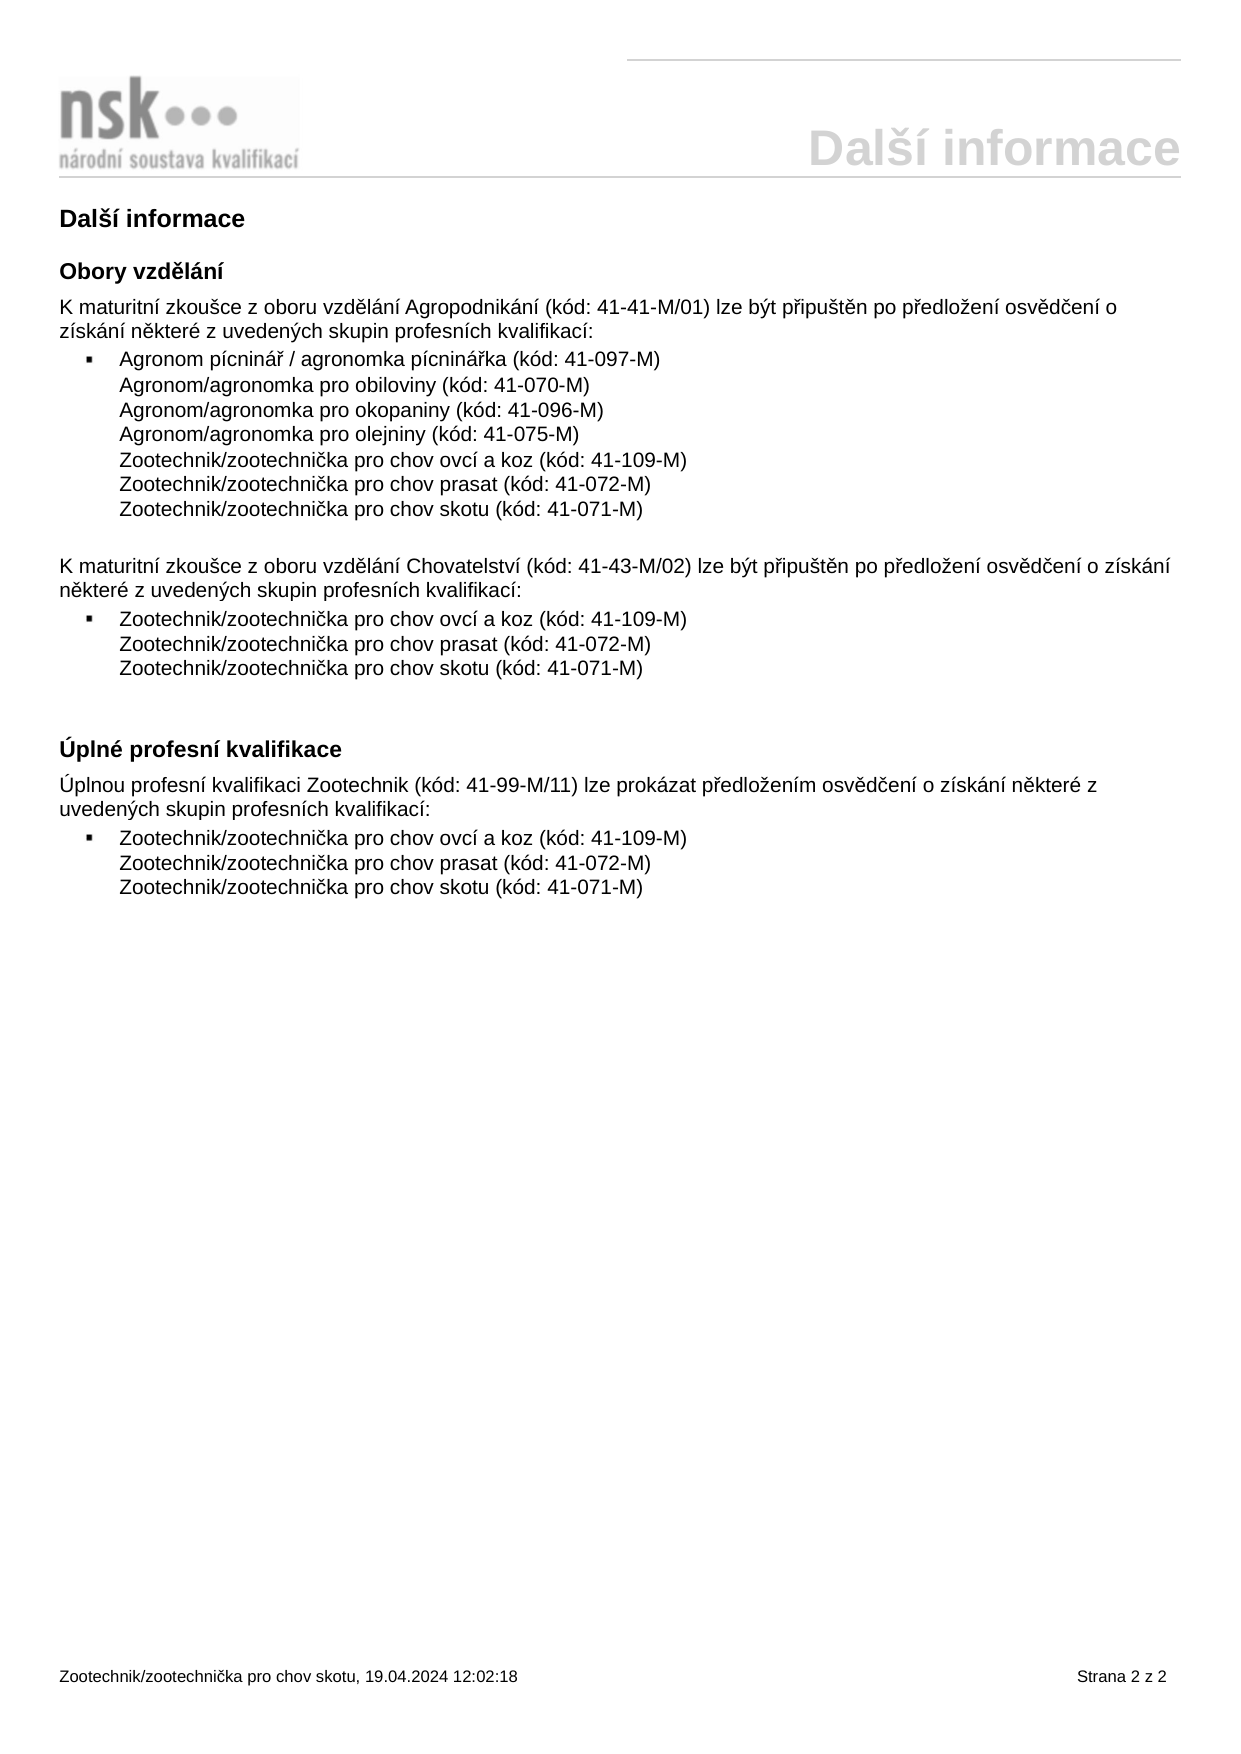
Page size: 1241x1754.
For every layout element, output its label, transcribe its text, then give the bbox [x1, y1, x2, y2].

table_cell [59, 521, 119, 554]
table_cell [482, 934, 619, 1233]
table_cell [627, 934, 861, 1233]
table_cell Strana 2 z 2 [861, 1658, 1167, 1694]
table_cell [59, 171, 119, 176]
table_cell Agronom/agronomka pro olejniny (kód: 41-075-M) [119, 422, 1181, 448]
table_cell [1167, 934, 1181, 1233]
table_cell [1167, 194, 1181, 200]
table_cell [861, 343, 1167, 347]
table_cell [59, 373, 119, 398]
table_cell Úplnou profesní kvalifikaci Zootechnik (kód: 41-99-M/11) lze prokázat předložením osvědčení o získání některé z uvedených skupin profesních kvalifikací: [59, 773, 1181, 819]
table_cell [59, 343, 119, 347]
table_cell [1167, 601, 1181, 607]
table_cell K maturitní zkoušce z oboru vzdělání Chovatelství (kód: 41-43-M/02) lze být připuštěn po předložení osvědčení o získání některé z uvedených skupin profesních kvalifikací: [59, 554, 1181, 601]
table_cell Agronom pícninář / agronomka pícninářka (kód: 41-097-M) [119, 347, 1181, 373]
table_cell [59, 1234, 119, 1446]
table_cell Zootechnik/zootechnička pro chov ovcí a koz (kód: 41-109-M) [119, 448, 1181, 472]
table_cell [482, 820, 619, 826]
table_cell [627, 820, 861, 826]
table_cell [861, 715, 1167, 725]
table_cell [59, 497, 119, 521]
table_cell Obory vzdělání [59, 248, 1181, 295]
table_cell [861, 194, 1167, 200]
table_cell [482, 681, 619, 714]
table_cell Zootechnik/zootechnička pro chov ovcí a koz (kód: 41-109-M) [119, 826, 1181, 851]
table_cell [119, 1234, 482, 1446]
table_cell [861, 900, 1167, 933]
table_cell Agronom/agronomka pro obiloviny (kód: 41-070-M) [119, 373, 1181, 398]
table_cell [861, 236, 1167, 248]
table_cell Agronom/agronomka pro okopaniny (kód: 41-096-M) [119, 398, 1181, 422]
table_cell [482, 194, 619, 200]
table_cell [1167, 715, 1181, 725]
table_cell [482, 1446, 619, 1658]
table_cell [619, 681, 627, 714]
table_cell [1167, 343, 1181, 347]
table_cell [59, 1446, 119, 1658]
table_cell Další informace [59, 200, 1181, 236]
table_cell [861, 601, 1167, 607]
table_cell [59, 851, 119, 875]
table_cell [119, 1446, 482, 1658]
table_cell Zootechnik/zootechnička pro chov skotu (kód: 41-071-M) [119, 875, 1181, 900]
table_cell [482, 601, 619, 607]
table_cell [482, 715, 619, 725]
picture [59, 825, 119, 850]
table_cell [59, 422, 119, 448]
table_cell [59, 875, 119, 900]
table_cell [627, 601, 861, 607]
table_cell [482, 171, 619, 176]
table_cell [59, 178, 1181, 194]
table_cell [1167, 820, 1181, 826]
table_cell [59, 236, 119, 248]
table_cell Zootechnik/zootechnička pro chov skotu (kód: 41-071-M) [119, 656, 1181, 681]
table_cell [861, 820, 1167, 826]
table_cell K maturitní zkoušce z oboru vzdělání Agropodnikání (kód: 41-41-M/01) lze být připuštěn po předložení osvědčení o získání některé z uvedených skupin profesních kvalifikací: [59, 295, 1181, 343]
table_cell [119, 343, 482, 347]
table_cell [482, 1234, 619, 1446]
table_cell [627, 1446, 861, 1658]
table_cell [627, 194, 861, 200]
picture [58, 59, 620, 171]
table_cell [619, 934, 627, 1233]
table_cell [119, 820, 482, 826]
table_cell [59, 900, 119, 933]
table_cell [627, 1234, 861, 1446]
table_cell Zootechnik/zootechnička pro chov prasat (kód: 41-072-M) [119, 851, 1181, 875]
table_cell [619, 170, 627, 176]
table_cell [619, 1234, 627, 1446]
table_cell [119, 900, 482, 933]
table_cell [1167, 681, 1181, 714]
table_cell [627, 521, 861, 554]
table_cell [59, 934, 119, 1233]
table_cell Další informace [627, 61, 1181, 176]
table_cell Zootechnik/zootechnička pro chov ovcí a koz (kód: 41-109-M) [119, 607, 1181, 632]
table_cell [861, 1446, 1167, 1658]
table_cell [1167, 900, 1181, 933]
table_cell [1167, 1446, 1181, 1658]
table_cell [119, 194, 482, 200]
table_cell [1167, 1658, 1181, 1694]
table_cell [119, 601, 482, 607]
table_cell [1167, 236, 1181, 248]
table_cell Zootechnik/zootechnička pro chov skotu, 19.04.2024 12:02:18 [59, 1658, 861, 1694]
table_cell [119, 715, 482, 725]
table_cell [861, 934, 1167, 1233]
table_cell Zootechnik/zootechnička pro chov skotu (kód: 41-071-M) [119, 497, 1181, 521]
table_cell [59, 194, 119, 200]
table_cell [1167, 1234, 1181, 1446]
table_cell [627, 715, 861, 725]
table_cell [619, 601, 627, 607]
table_cell [119, 681, 482, 714]
table_cell Zootechnik/zootechnička pro chov prasat (kód: 41-072-M) [119, 472, 1181, 497]
table_cell [59, 632, 119, 656]
table_cell [59, 472, 119, 497]
table_cell [861, 521, 1167, 554]
table_cell [619, 900, 627, 933]
table_cell [119, 236, 482, 248]
table_cell [619, 236, 627, 248]
table_cell [59, 715, 119, 725]
table_cell [59, 820, 119, 825]
table_cell [59, 656, 119, 681]
picture [59, 347, 119, 372]
table_cell [1167, 521, 1181, 554]
table_cell [619, 715, 627, 725]
table_cell [627, 236, 861, 248]
table_cell [620, 59, 627, 170]
table_cell [59, 681, 119, 714]
table_cell [861, 681, 1167, 714]
table_cell [619, 194, 627, 200]
table_cell [482, 900, 619, 933]
table_cell [861, 1234, 1167, 1446]
table_cell [119, 521, 482, 554]
table_cell [627, 343, 861, 347]
table_cell [627, 900, 861, 933]
table_cell [59, 398, 119, 422]
table_cell Úplné profesní kvalifikace [59, 725, 1181, 773]
table_cell [119, 934, 482, 1233]
table_cell [119, 171, 482, 176]
table_cell [619, 521, 627, 554]
table_cell [627, 681, 861, 714]
picture [59, 606, 119, 631]
table_cell [482, 236, 619, 248]
table_cell [59, 448, 119, 472]
table_cell [619, 820, 627, 826]
table_cell [482, 521, 619, 554]
table_cell [619, 1446, 627, 1658]
table_cell Zootechnik/zootechnička pro chov prasat (kód: 41-072-M) [119, 632, 1181, 656]
table_cell [482, 343, 619, 347]
table_cell [59, 601, 119, 606]
